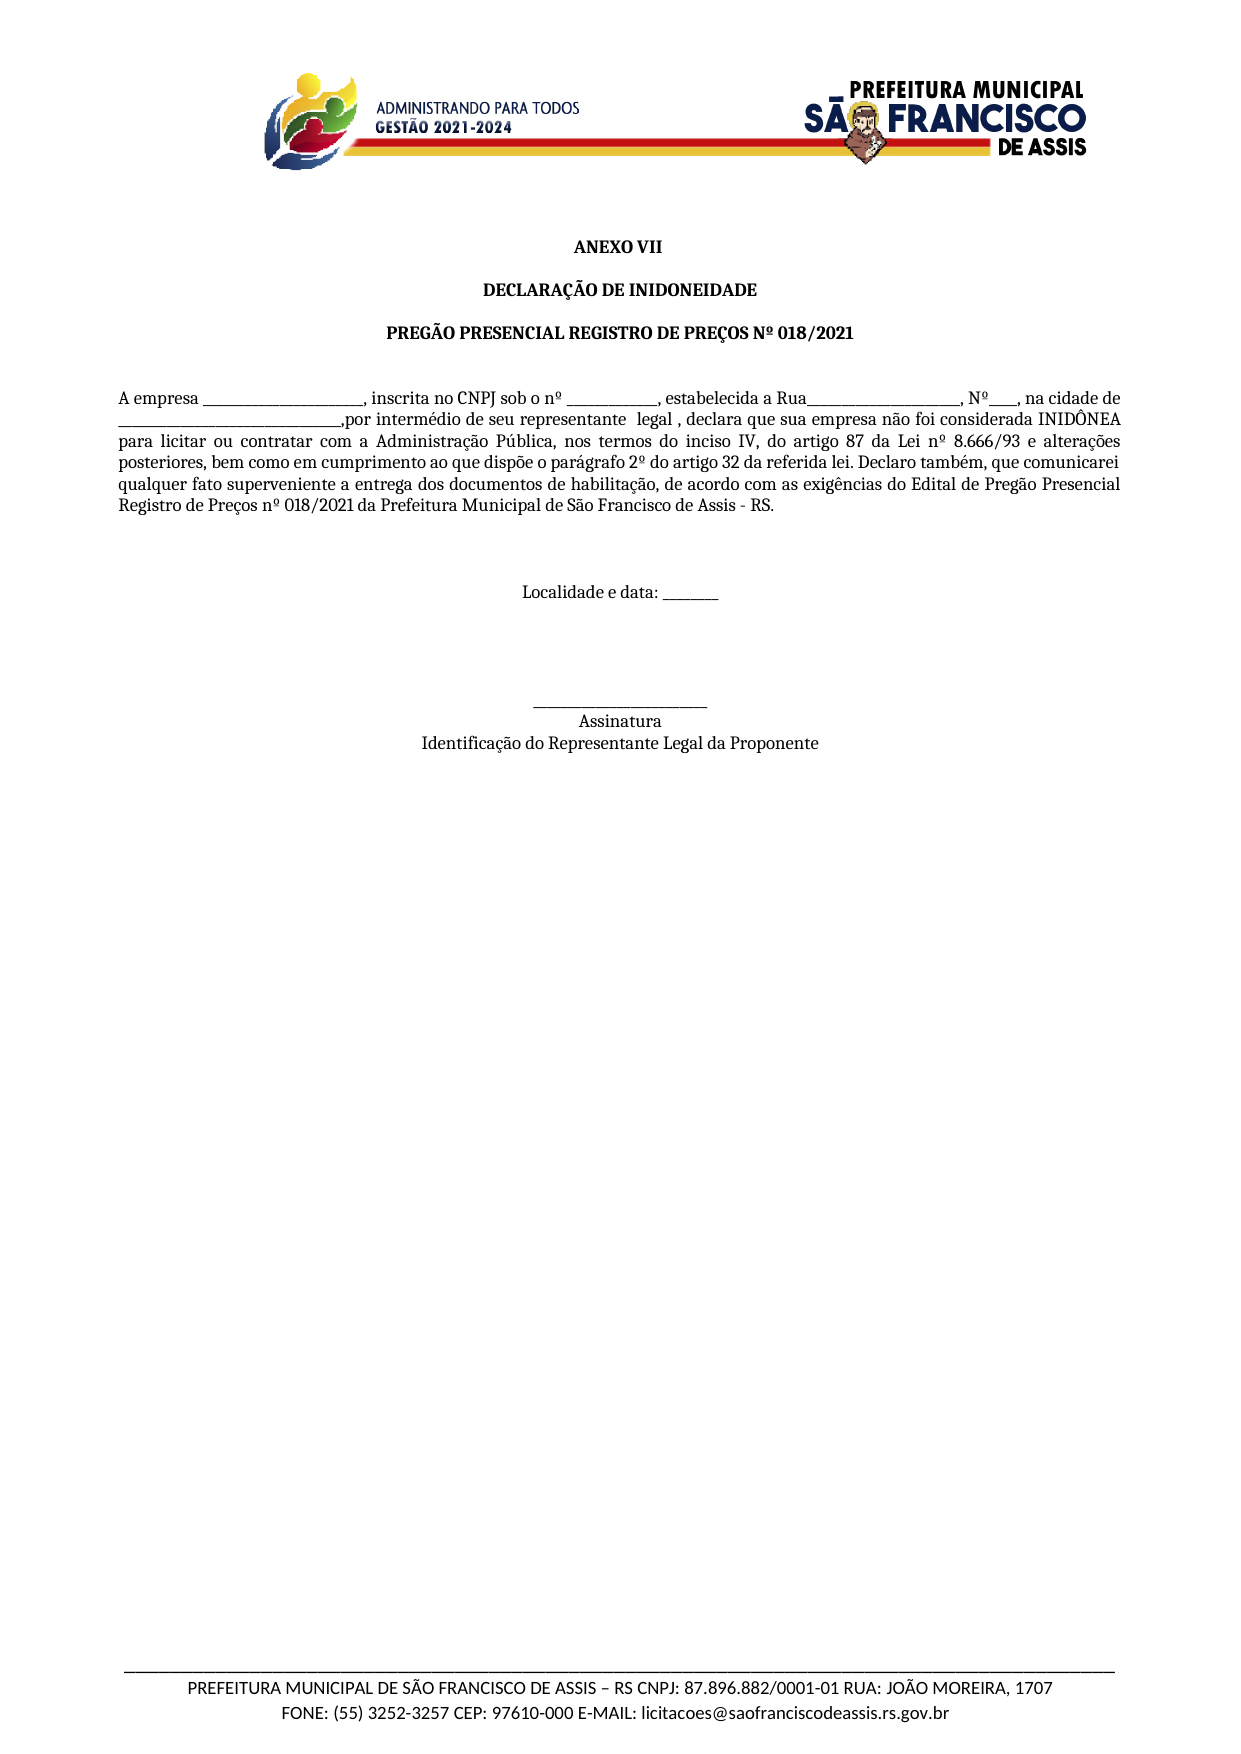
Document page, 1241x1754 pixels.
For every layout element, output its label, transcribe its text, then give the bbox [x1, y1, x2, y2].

text Identificação do Representante Legal da Proponente [118, 732, 1122, 754]
text PREGÃO PRESENCIAL REGISTRO DE PREÇOS Nº 018/2021 [118, 322, 1122, 344]
text ANEXO VII [118, 236, 1122, 258]
text _________________________ [118, 689, 1122, 711]
text A empresa _______________________, inscrita no CNPJ sob o nº _____________, estabelecida a Rua______________________, Nº____, na cidade de ________________________________,por intermédio de seu representante legal , declara que sua empresa não foi considerada INIDÔNEA para licitar ou contratar com a Administração Pública, nos termos do inciso IV, do artigo 87 da Lei nº 8.666/93 e alterações posteriores, bem como em cumprimento ao que dispõe o parágrafo 2º do artigo 32 da referida lei. Declaro também, que comunicarei qualquer fato superveniente a entrega dos documentos de habilitação, de acordo com as exigências do Edital de Pregão Presencial Registro de Preços nº 018/2021 da Prefeitura Municipal de São Francisco de Assis - RS. [118, 387, 1122, 517]
text Assinatura [118, 711, 1122, 732]
text DECLARAÇÃO DE INIDONEIDADE [118, 279, 1122, 301]
text Localidade e data: ________ [118, 581, 1122, 603]
